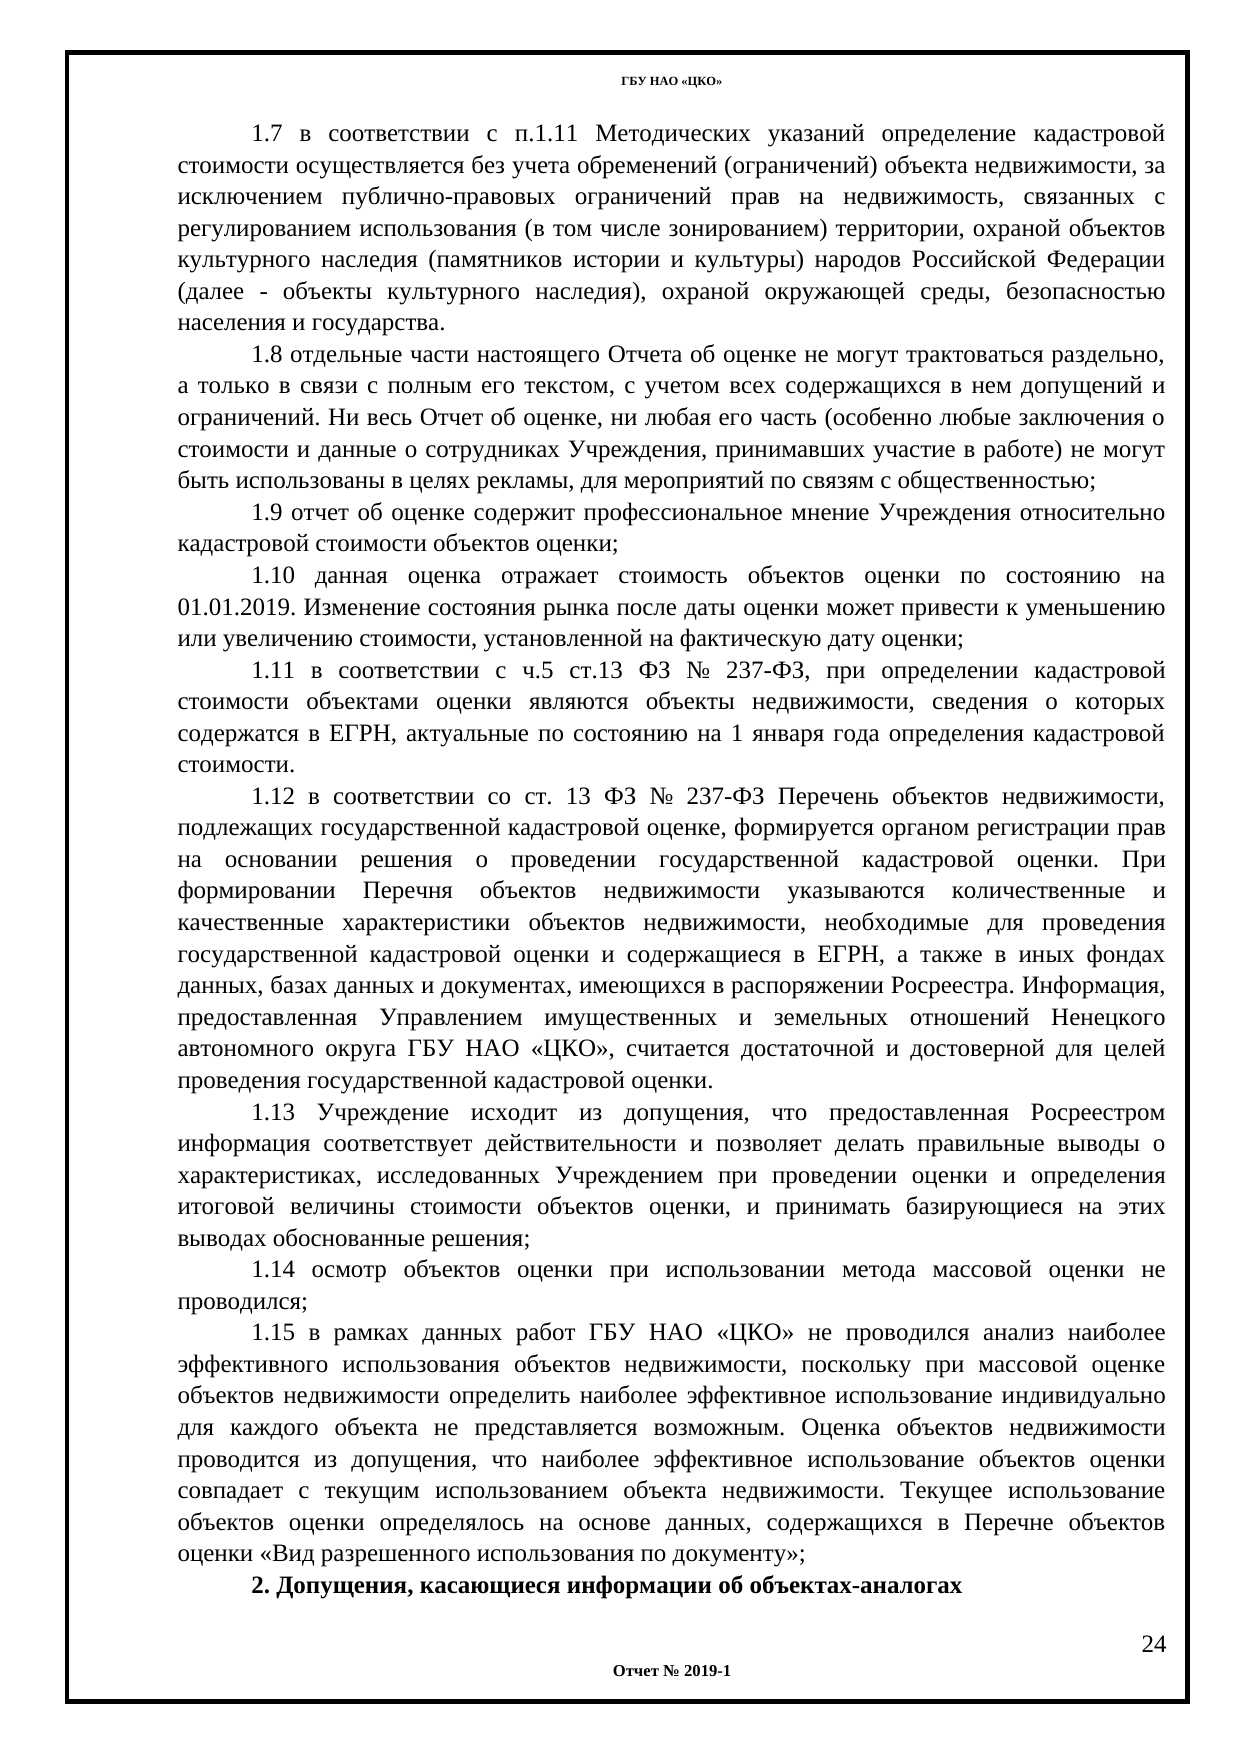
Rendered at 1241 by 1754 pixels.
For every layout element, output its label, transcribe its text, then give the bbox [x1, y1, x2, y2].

text 1.14 осмотр объектов оценки при использовании метода массовой оценки не проводился; [177, 1254, 1166, 1315]
text 1.7 в соответствии с п.1.11 Методических указаний определение кадастровой стоимости осуществляется без учета обременений (ограничений) объекта недвижимости, за исключением публично-правовых ограничений прав на недвижимость, связанных с регулированием использования (в том числе зонированием) территории, охраной объектов культурного наследия (памятников истории и культуры) народов Российской Федерации (далее - объекты культурного наследия), охраной окружающей среды, безопасностью населения и государства. [177, 118, 1166, 336]
text 2. Допущения, касающиеся информации об объектах-аналогах [177, 1570, 1166, 1599]
text 1.13 Учреждение исходит из допущения, что предоставленная Росреестром информация соответствует действительности и позволяет делать правильные выводы о характеристиках, исследованных Учреждением при проведении оценки и определения итоговой величины стоимости объектов оценки, и принимать базирующиеся на этих выводах обоснованные решения; [177, 1097, 1166, 1252]
text 1.11 в соответствии с ч.5 ст.13 ФЗ № 237-ФЗ, при определении кадастровой стоимости объектами оценки являются объекты недвижимости, сведения о которых содержатся в ЕГРН, актуальные по состоянию на 1 января года определения кадастровой стоимости. [177, 655, 1166, 778]
text 1.8 отдельные части настоящего Отчета об оценке не могут трактоваться раздельно, а только в связи с полным его текстом, с учетом всех содержащихся в нем допущений и ограничений. Ни весь Отчет об оценке, ни любая его часть (особенно любые заключения о стоимости и данные о сотрудниках Учреждения, принимавших участие в работе) не могут быть использованы в целях рекламы, для мероприятий по связям с общественностью; [177, 339, 1166, 494]
text 1.10 данная оценка отражает стоимость объектов оценки по состоянию на 01.01.2019. Изменение состояния рынка после даты оценки может привести к уменьшению или увеличению стоимости, установленной на фактическую дату оценки; [177, 560, 1166, 652]
text 1.12 в соответствии со ст. 13 ФЗ № 237-ФЗ Перечень объектов недвижимости, подлежащих государственной кадастровой оценке, формируется органом регистрации прав на основании решения о проведении государственной кадастровой оценки. При формировании Перечня объектов недвижимости указываются количественные и качественные характеристики объектов недвижимости, необходимые для проведения государственной кадастровой оценки и содержащиеся в ЕГРН, а также в иных фондах данных, базах данных и документах, имеющихся в распоряжении Росреестра. Информация, предоставленная Управлением имущественных и земельных отношений Ненецкого автономного округа ГБУ НАО «ЦКО», считается достаточной и достоверной для целей проведения государственной кадастровой оценки. [177, 781, 1166, 1094]
text 1.15 в рамках данных работ ГБУ НАО «ЦКО» не проводился анализ наиболее эффективного использования объектов недвижимости, поскольку при массовой оценке объектов недвижимости определить наиболее эффективное использование индивидуально для каждого объекта не представляется возможным. Оценка объектов недвижимости проводится из допущения, что наиболее эффективное использование объектов оценки совпадает с текущим использованием объекта недвижимости. Текущее использование объектов оценки определялось на основе данных, содержащихся в Перечне объектов оценки «Вид разрешенного использования по документу»; [177, 1317, 1166, 1567]
text 1.9 отчет об оценке содержит профессиональное мнение Учреждения относительно кадастровой стоимости объектов оценки; [177, 497, 1166, 557]
